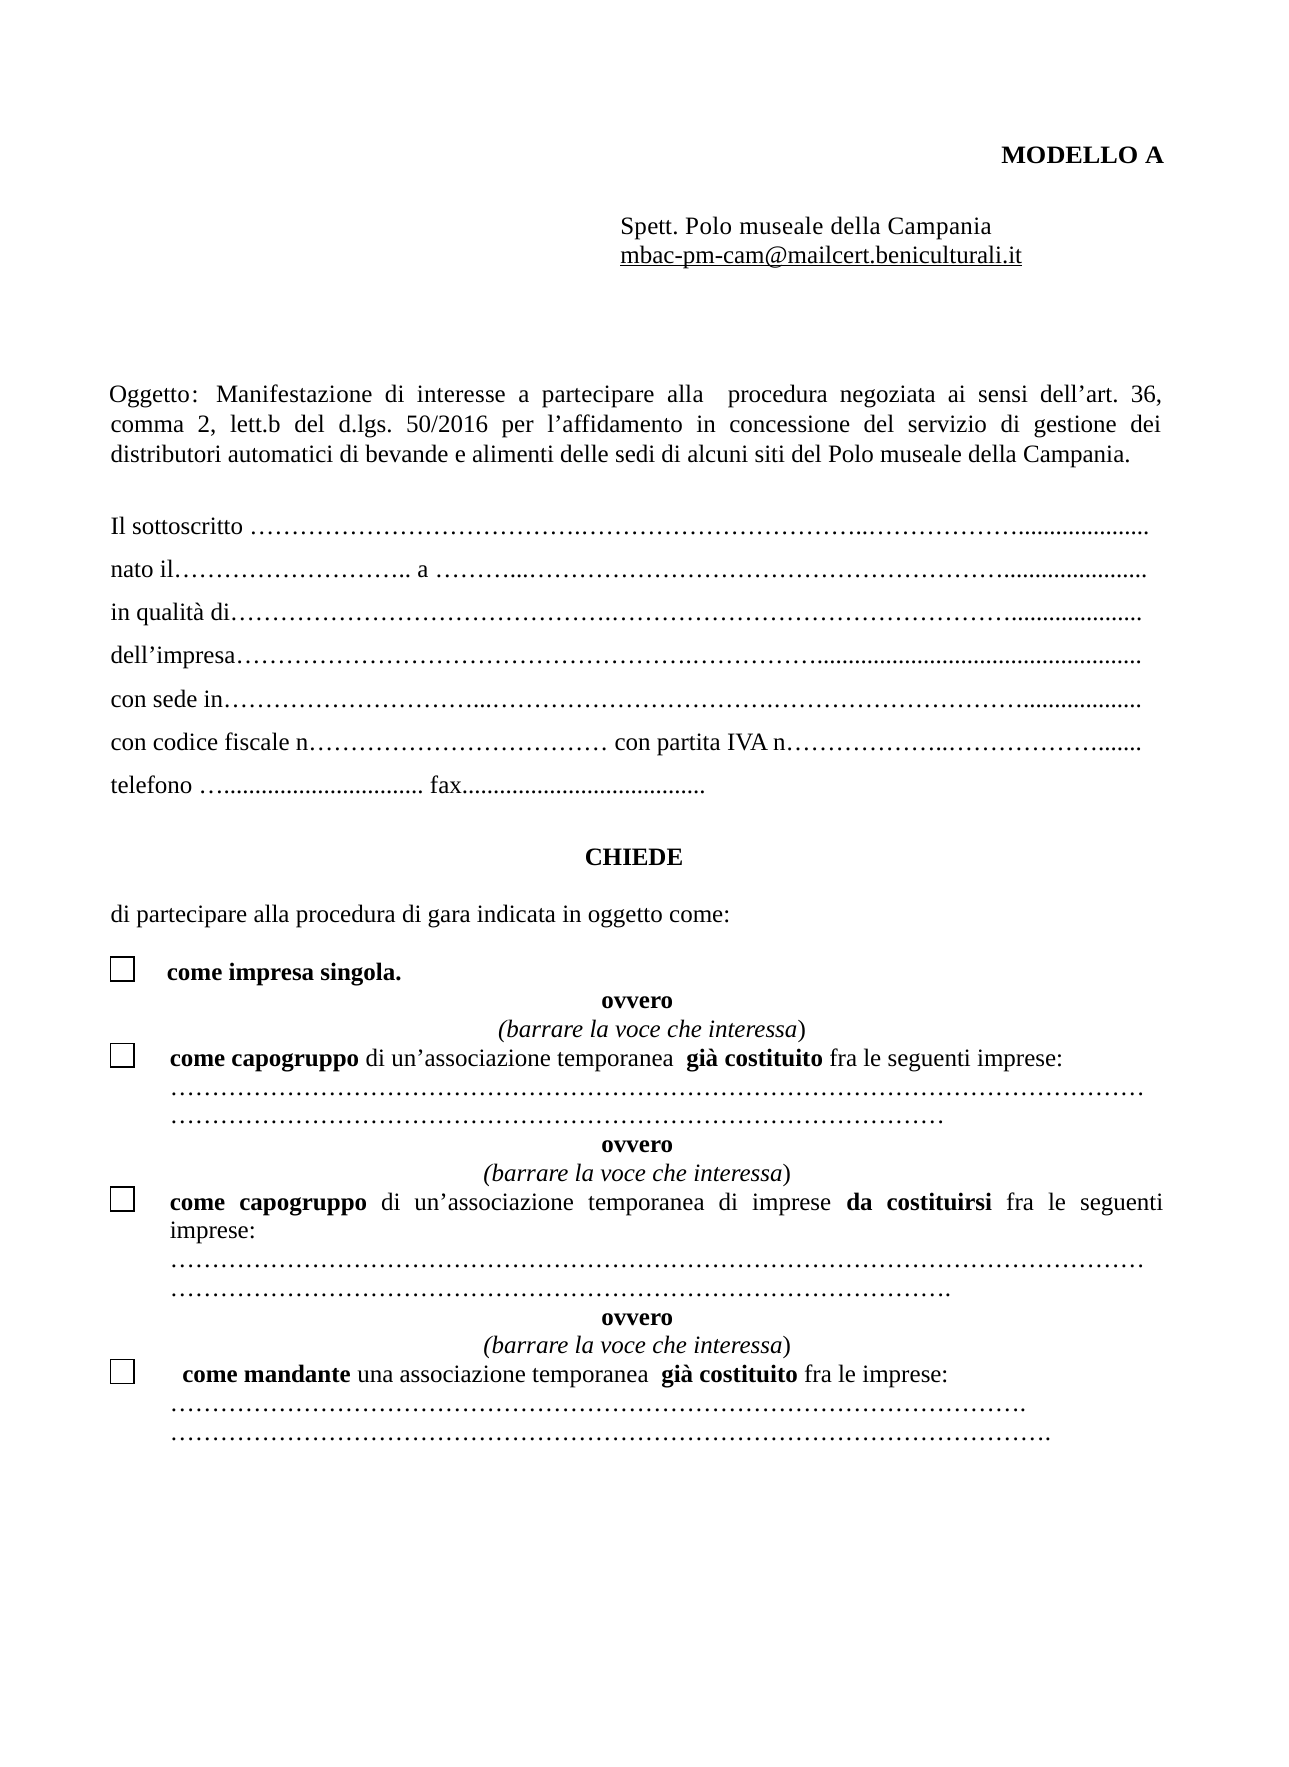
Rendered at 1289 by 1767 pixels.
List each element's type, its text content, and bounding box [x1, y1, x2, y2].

text ………………………………………………………………………………………………………………………………………………………………………………………… [169, 1072, 1163, 1129]
text come impresa singola. [110, 957, 1163, 986]
text …………………………………………………………………………………………………………………………………………………………………………………………. [169, 1244, 1163, 1302]
text con codice fiscale n……………………………… con partita IVA n………………..………………....... [110, 727, 1163, 756]
text come capogruppo di un’associazione temporanea di imprese da costituirsi fra le seguenti imprese: [169, 1187, 1163, 1244]
text Spett. Polo museale della Campania [620, 211, 1010, 240]
text ovvero [110, 986, 1163, 1014]
text mbac-pm-cam@mailcert.beniculturali.it [620, 240, 1163, 268]
text con sede in…………………………...…………………………….…………………………................... [110, 684, 1163, 712]
text dell’impresa……………………………………………….…………….................................................... [110, 641, 1163, 669]
text MODELLO A [620, 140, 1163, 169]
text (barrare la voce che interessa) [110, 1158, 1163, 1187]
text (barrare la voce che interessa) [140, 1014, 1163, 1043]
text (barrare la voce che interessa) [110, 1331, 1163, 1359]
text Oggetto: Manifestazione di interesse a partecipare alla procedura negoziata ai sensi dell’art. 36, comma 2, lett.b del d.lgs. 50/2016 per l’affidamento in concessione del servizio di gestione dei distributori automatici di bevande e alimenti delle sedi di alcuni siti del Polo museale della Campania. [110, 379, 1163, 468]
text CHIEDE [110, 842, 1163, 871]
text ………………………………………………………………………………………….……………………………………………………………………………………………. [169, 1388, 1163, 1446]
text Il sottoscritto ………………………………….……………………………..………………..................... [110, 511, 1163, 540]
text in qualità di……………………………………….…………………………………………..................... [110, 597, 1163, 626]
text ovvero [110, 1129, 1163, 1158]
text ovvero [110, 1302, 1163, 1331]
text telefono …................................ fax....................................... [110, 770, 1163, 799]
text come capogruppo di un’associazione temporanea già costituito fra le seguenti imprese: [169, 1043, 1163, 1072]
text di partecipare alla procedura di gara indicata in oggetto come: [110, 899, 1163, 928]
text nato il……………………….. a ………...…………………………………………………....................... [110, 554, 1163, 583]
text come mandante una associazione temporanea già costituito fra le imprese: [169, 1359, 1163, 1388]
